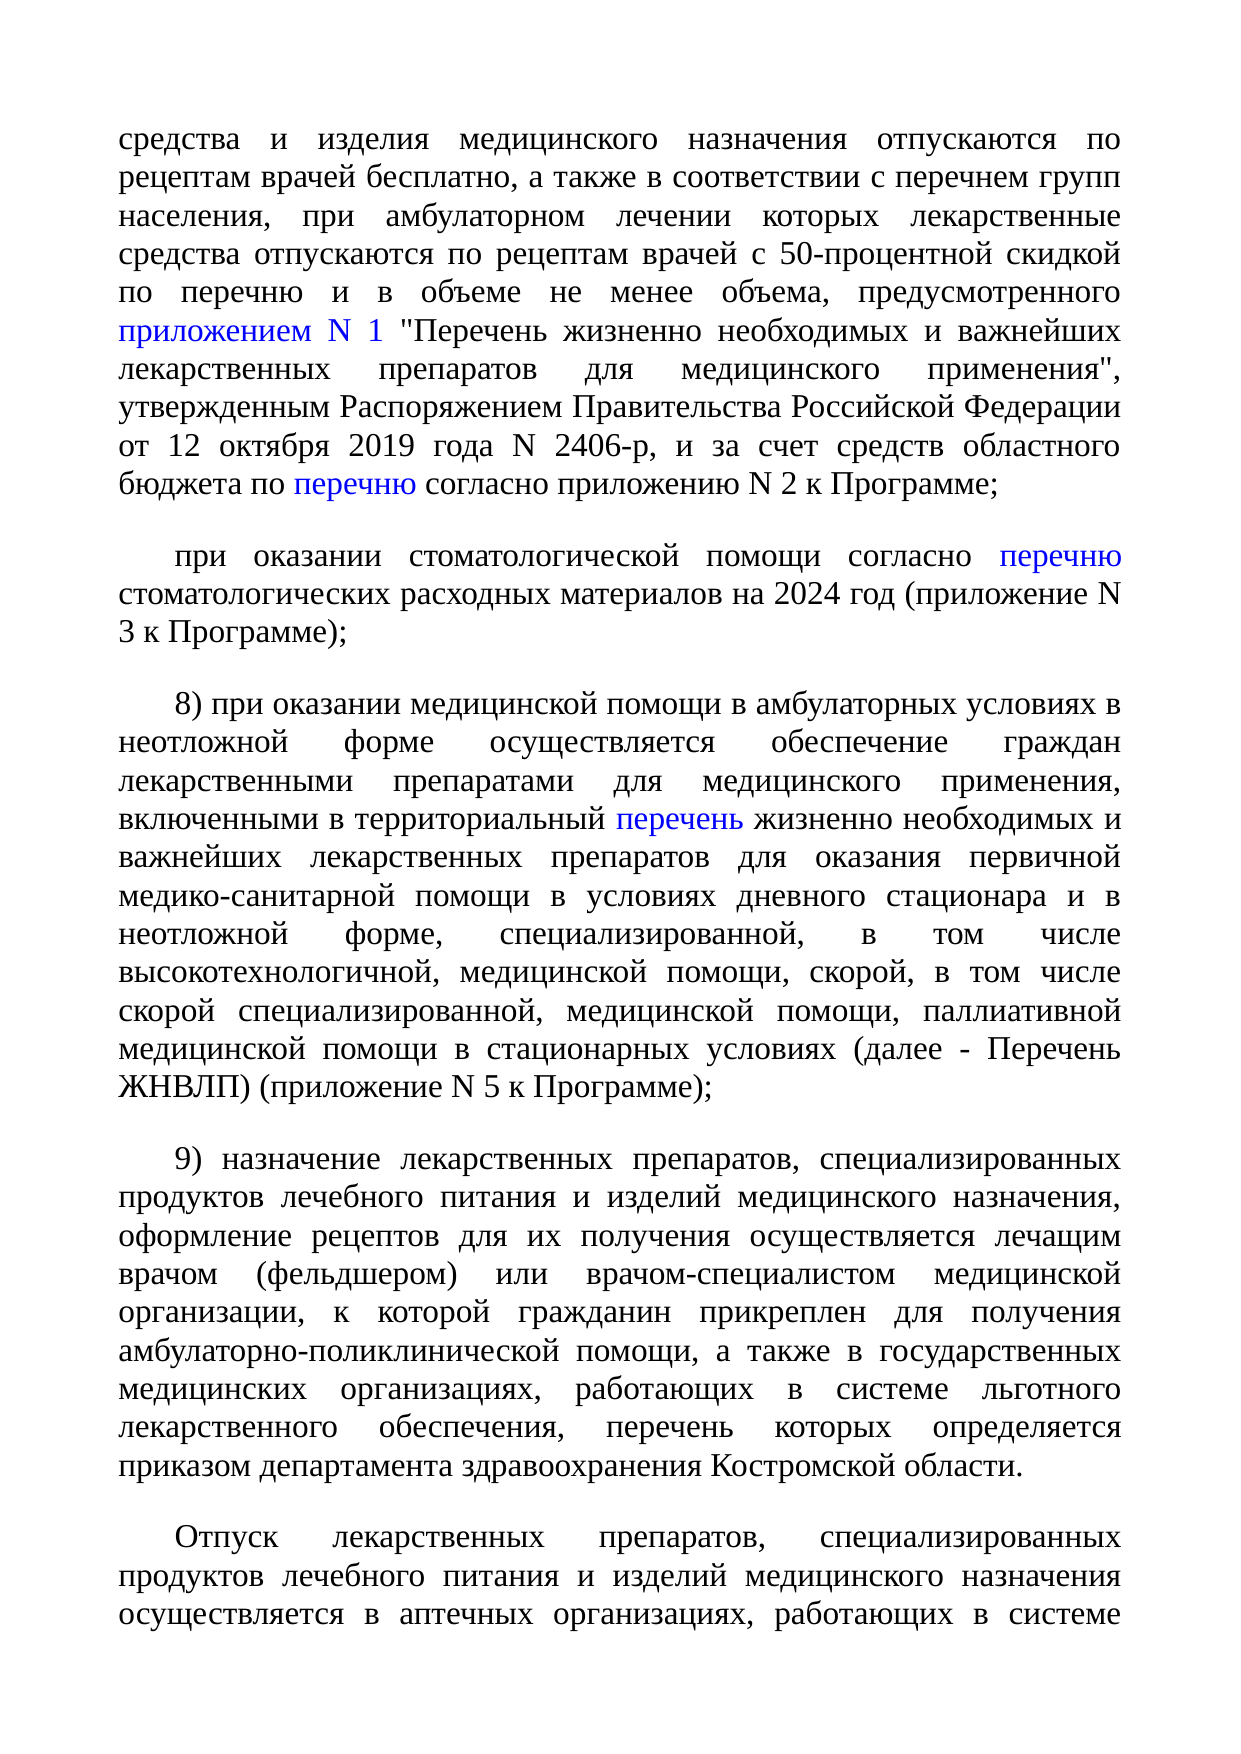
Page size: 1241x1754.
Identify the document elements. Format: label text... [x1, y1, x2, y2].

text 8) при оказании медицинской помощи в амбулаторных условиях в неотложной форме осуществляется обеспечение граждан лекарственными препаратами для медицинского применения, включенными в территориальный перечень жизненно необходимых и важнейших лекарственных препаратов для оказания первичной медико-санитарной помощи в условиях дневного стационара и в неотложной форме, специализированной, в том числе высокотехнологичной, медицинской помощи, скорой, в том числе скорой специализированной, медицинской помощи, паллиативной медицинской помощи в стационарных условиях (далее - Перечень ЖНВЛП) (приложение N 5 к Программе); [118, 683, 1122, 1105]
text Отпуск лекарственных препаратов, специализированных продуктов лечебного питания и изделий медицинского назначения осуществляется в аптечных организациях, работающих в системе [118, 1516, 1122, 1631]
text 9) назначение лекарственных препаратов, специализированных продуктов лечебного питания и изделий медицинского назначения, оформление рецептов для их получения осуществляется лечащим врачом (фельдшером) или врачом-специалистом медицинской организации, к которой гражданин прикреплен для получения амбулаторно-поликлинической помощи, а также в государственных медицинских организациях, работающих в системе льготного лекарственного обеспечения, перечень которых определяется приказом департамента здравоохранения Костромской области. [118, 1138, 1122, 1483]
text средства и изделия медицинского назначения отпускаются по рецептам врачей бесплатно, а также в соответствии с перечнем групп населения, при амбулаторном лечении которых лекарственные средства отпускаются по рецептам врачей с 50-процентной скидкой по перечню и в объеме не менее объема, предусмотренного приложением N 1 "Перечень жизненно необходимых и важнейших лекарственных препаратов для медицинского применения", утвержденным Распоряжением Правительства Российской Федерации от 12 октября 2019 года N 2406-р, и за счет средств областного бюджета по перечню согласно приложению N 2 к Программе; [118, 118, 1122, 501]
text при оказании стоматологической помощи согласно перечню стоматологических расходных материалов на 2024 год (приложение N 3 к Программе); [118, 535, 1122, 650]
